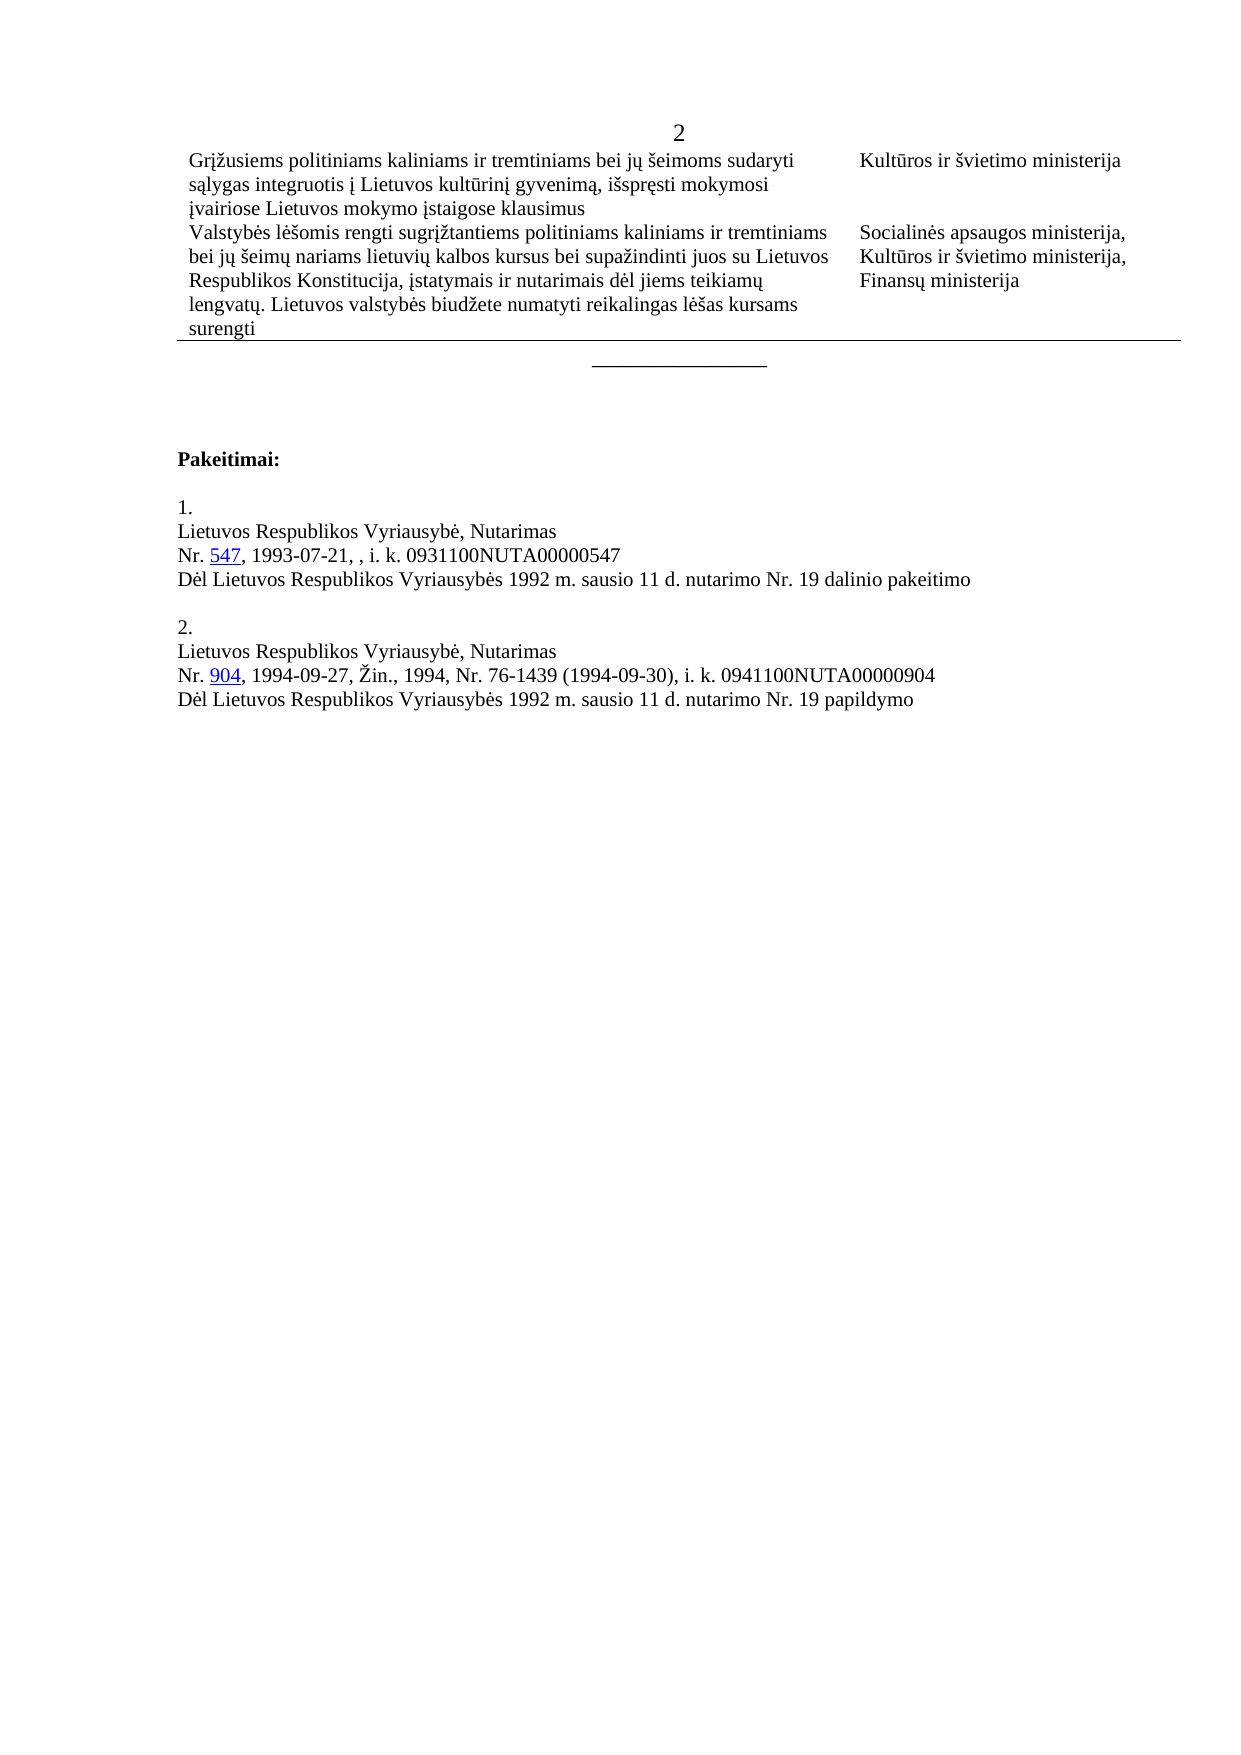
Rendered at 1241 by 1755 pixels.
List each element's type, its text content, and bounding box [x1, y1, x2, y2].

text Lietuvos Respublikos Vyriausybė, Nutarimas [177, 519, 1181, 543]
text Pakeitimai: [177, 447, 1181, 471]
table_cell Grįžusiems politiniams kaliniams ir tremtiniams bei jų šeimoms sudaryti sąlygas integruotis į Lietuvos kultūrinį gyvenimą, išspręsti mokymosi įvairiose Lietuvos mokymo įstaigose klausimus [177, 148, 848, 220]
text Dėl Lietuvos Respublikos Vyriausybės 1992 m. sausio 11 d. nutarimo Nr. 19 dalinio pakeitimo [177, 567, 1181, 591]
text Dėl Lietuvos Respublikos Vyriausybės 1992 m. sausio 11 d. nutarimo Nr. 19 papildymo [177, 687, 1181, 711]
text Lietuvos Respublikos Vyriausybė, Nutarimas [177, 639, 1181, 663]
text Nr. 904, 1994-09-27, Žin., 1994, Nr. 76-1439 (1994-09-30), i. k. 0941100NUTA00000904 [177, 663, 1181, 687]
text ______________ [177, 341, 1181, 370]
text Nr. 547, 1993-07-21, , i. k. 0931100NUTA00000547 [177, 543, 1181, 567]
table_cell Valstybės lėšomis rengti sugrįžtantiems politiniams kaliniams ir tremtiniams bei jų šeimų nariams lietuvių kalbos kursus bei supažindinti juos su Lietuvos Respublikos Konstitucija, įstatymais ir nutarimais dėl jiems teikiamų lengvatų. Lietuvos valstybės biudžete numatyti reikalingas lėšas kursams surengti [177, 220, 848, 340]
text 2. [177, 615, 1181, 639]
table_cell Socialinės apsaugos ministerija, Kultūros ir švietimo ministerija, Finansų ministerija [848, 220, 1181, 340]
table_cell Kultūros ir švietimo ministerija [848, 148, 1181, 220]
text 1. [177, 495, 1181, 519]
